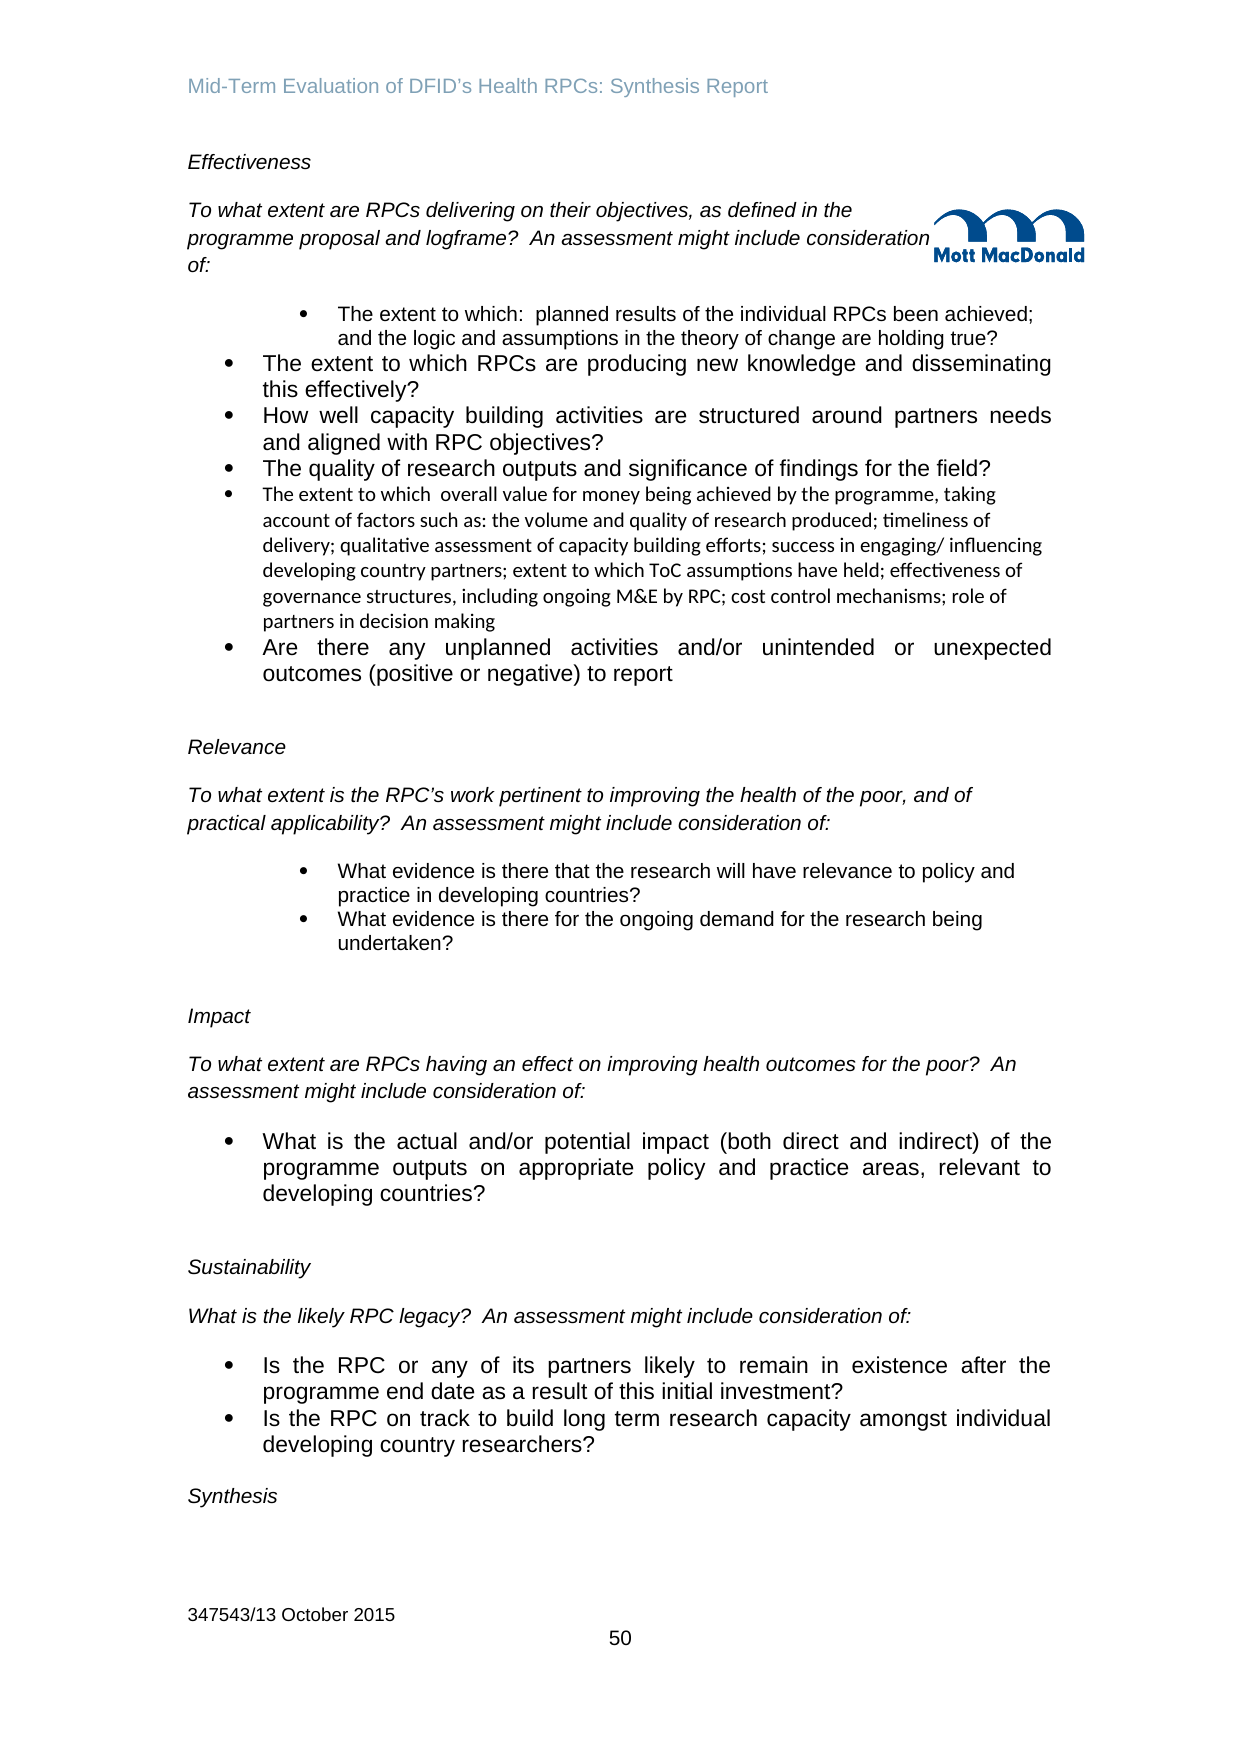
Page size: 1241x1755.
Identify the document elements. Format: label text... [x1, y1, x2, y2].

list The extent to which: planned results of the individual RPCs been achieved; and the logic and assumptions in the theory of change are holding true? [300, 302, 1053, 350]
list The extent to which overall value for money being achieved by the programme, taking account of factors such as: the volume and quality of research produced; timeliness of delivery; qualitative assessment of capacity building efforts; success in engaging/ influencing developing country partners; extent to which ToC assumptions have held; effectiveness of governance structures, including ongoing M&E by RPC; cost control mechanisms; role of partners in decision making [225, 481, 1053, 634]
list Are there any unplanned activities and/or unintended or unexpected outcomes (positive or negative) to report [225, 634, 1053, 687]
list To what extent are RPCs delivering on their objectives, as defined in the programme proposal and logframe? An assessment might include consideration of: [187, 198, 1053, 277]
list What is the likely RPC legacy? An assessment might include consideration of: [187, 1303, 1053, 1327]
list What evidence is there for the ongoing demand for the research being undertaken? [300, 907, 1053, 955]
list What is the actual and/or potential impact (both direct and indirect) of the programme outputs on appropriate policy and practice areas, relevant to developing countries? [225, 1128, 1053, 1207]
list Effectiveness [187, 150, 1053, 174]
list The extent to which RPCs are producing new knowledge and disseminating this effectively? [225, 350, 1053, 402]
list Synthesis [187, 1483, 1053, 1507]
list To what extent are RPCs having an effect on improving health outcomes for the poor? An assessment might include consideration of: [187, 1052, 1053, 1103]
list The quality of research outputs and significance of findings for the field? [225, 455, 1053, 481]
list Impact [187, 1003, 1053, 1027]
list Sustainability [187, 1255, 1053, 1279]
list Relevance [187, 735, 1053, 759]
list To what extent is the RPC’s work pertinent to improving the health of the poor, and of practical applicability? An assessment might include consideration of: [187, 783, 1053, 835]
list Is the RPC on track to build long term research capacity amongst individual developing country researchers? [225, 1404, 1053, 1457]
list How well capacity building activities are structured around partners needs and aligned with RPC objectives? [225, 402, 1053, 455]
list What evidence is there that the research will have relevance to policy and practice in developing countries? [300, 859, 1053, 907]
list Is the RPC or any of its partners likely to remain in existence after the programme end date as a result of this initial investment? [225, 1352, 1053, 1404]
